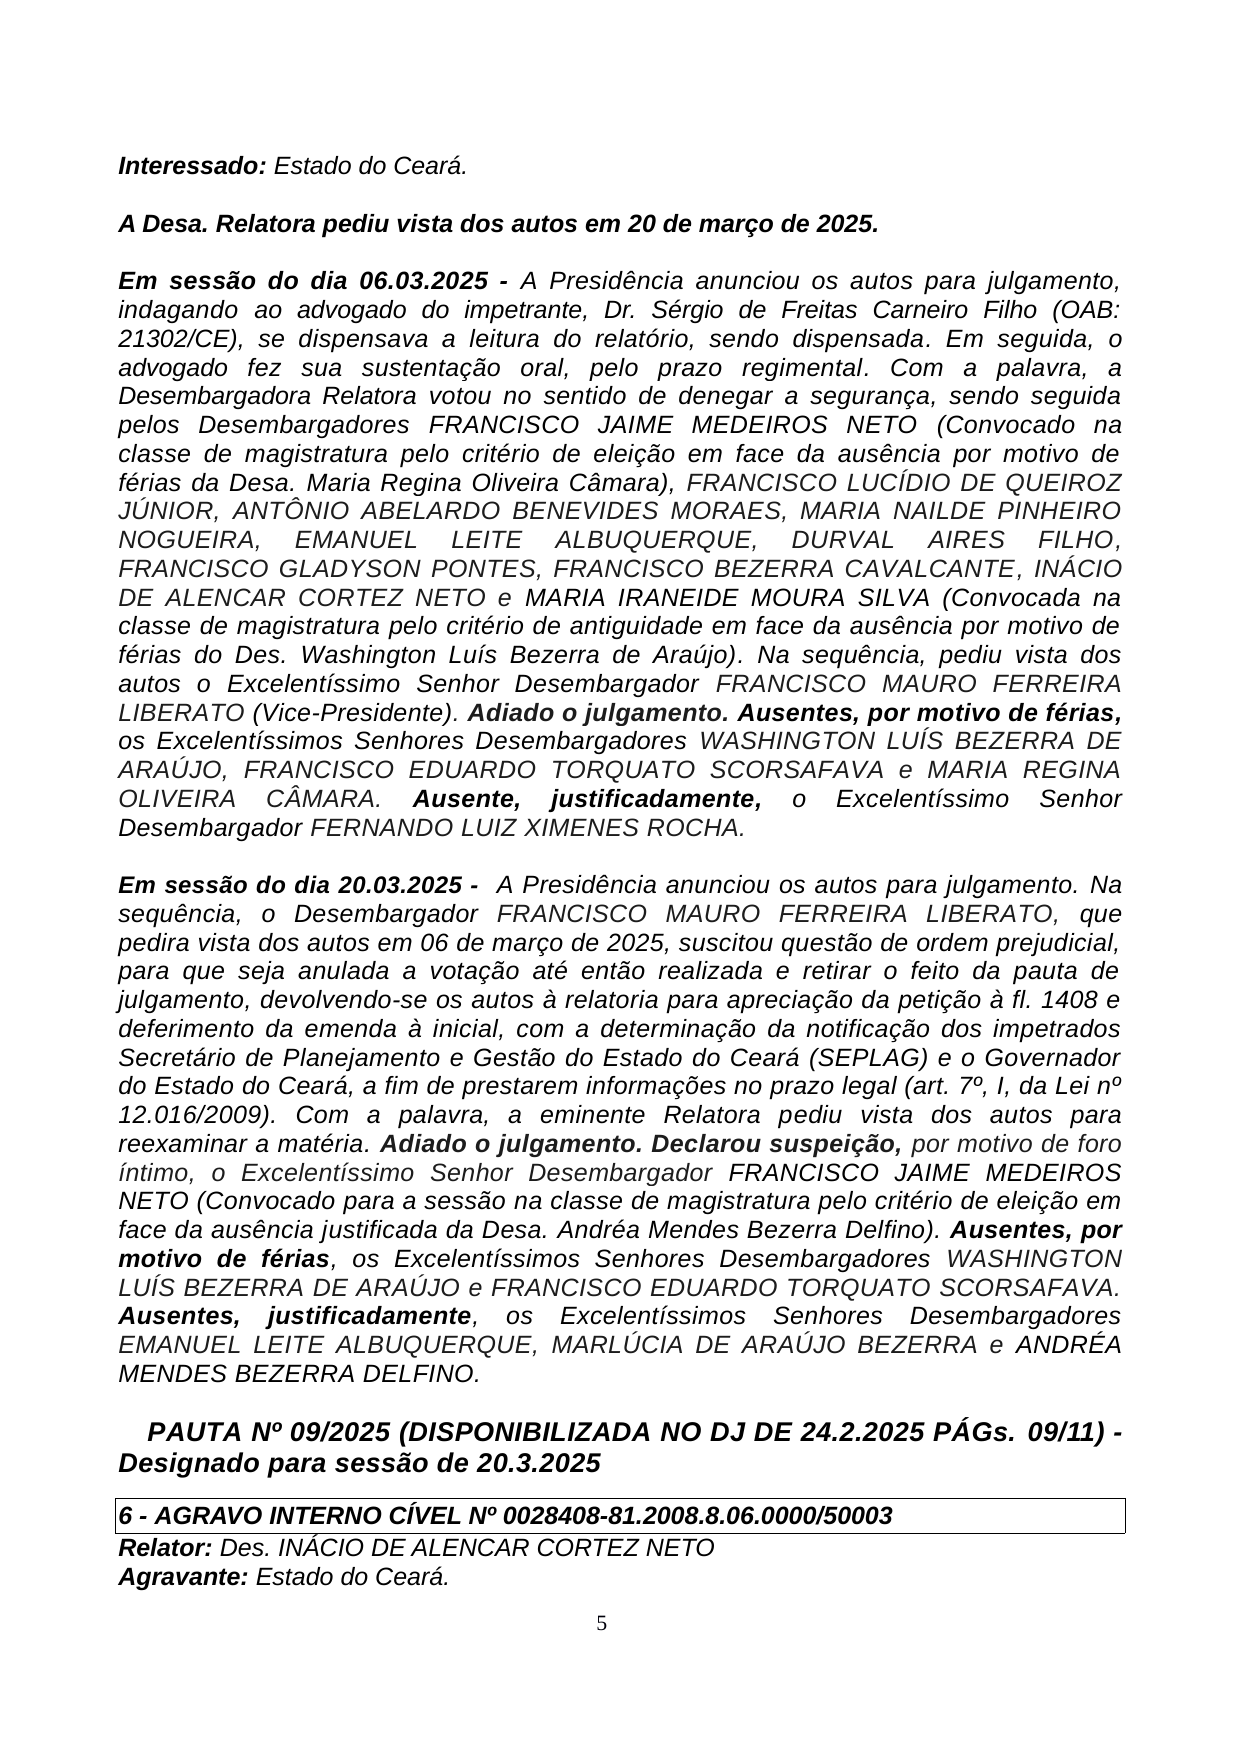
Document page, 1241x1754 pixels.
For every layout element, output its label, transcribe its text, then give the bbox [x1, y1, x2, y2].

list A Desa. Relatora pediu vista dos autos em 20 de março de 2025. [118, 209, 1122, 237]
list Relator: Des. INÁCIO DE ALENCAR CORTEZ NETO [118, 1534, 1122, 1561]
list Agravante: Estado do Ceará. [118, 1561, 1122, 1590]
list 6 - AGRAVO INTERNO CÍVEL Nº 0028408-81.2008.8.06.0000/50003 [116, 1499, 1125, 1533]
text Em sessão do dia 20.03.2025 - A Presidência anunciou os autos para julgamento. Na sequência, o Desembargador FRANCISCO MAURO FERREIRA LIBERATO, que pedira vista dos autos em 06 de março de 2025, suscitou questão de ordem prejudicial, para que seja anulada a votação até então realizada e retirar o feito da pauta de julgamento, devolvendo-se os autos à relatoria para apreciação da petição à fl. 1408 e deferimento da emenda à inicial, com a determinação da notificação dos impetrados Secretário de Planejamento e Gestão do Estado do Ceará (SEPLAG) e o Governador do Estado do Ceará, a fim de prestarem informações no prazo legal (art. 7º, I, da Lei nº 12.016/2009). Com a palavra, a eminente Relatora pediu vista dos autos para reexaminar a matéria. Adiado o julgamento. Declarou suspeição, por motivo de foro íntimo, o Excelentíssimo Senhor Desembargador FRANCISCO JAIME MEDEIROS NETO (Convocado para a sessão na classe de magistratura pelo critério de eleição em face da ausência justificada da Desa. Andréa Mendes Bezerra Delfino). Ausentes, por motivo de férias, os Excelentíssimos Senhores Desembargadores WASHINGTON LUÍS BEZERRA DE ARAÚJO e FRANCISCO EDUARDO TORQUATO SCORSAFAVA. Ausentes, justificadamente, os Excelentíssimos Senhores Desembargadores EMANUEL LEITE ALBUQUERQUE, MARLÚCIA DE ARAÚJO BEZERRA e ANDRÉA MENDES BEZERRA DELFINO. [118, 870, 1122, 1387]
list Interessado: Estado do Ceará. [118, 151, 1122, 180]
text Em sessão do dia 06.03.2025 - A Presidência anunciou os autos para julgamento, indagando ao advogado do impetrante, Dr. Sérgio de Freitas Carneiro Filho (OAB: 21302/CE), se dispensava a leitura do relatório, sendo dispensada. Em seguida, o advogado fez sua sustentação oral, pelo prazo regimental. Com a palavra, a Desembargadora Relatora votou no sentido de denegar a segurança, sendo seguida pelos Desembargadores FRANCISCO JAIME MEDEIROS NETO (Convocado na classe de magistratura pelo critério de eleição em face da ausência por motivo de férias da Desa. Maria Regina Oliveira Câmara), FRANCISCO LUCÍDIO DE QUEIROZ JÚNIOR, ANTÔNIO ABELARDO BENEVIDES MORAES, MARIA NAILDE PINHEIRO NOGUEIRA, EMANUEL LEITE ALBUQUERQUE, DURVAL AIRES FILHO, FRANCISCO GLADYSON PONTES, FRANCISCO BEZERRA CAVALCANTE, INÁCIO DE ALENCAR CORTEZ NETO e MARIA IRANEIDE MOURA SILVA (Convocada na classe de magistratura pelo critério de antiguidade em face da ausência por motivo de férias do Des. Washington Luís Bezerra de Araújo). Na sequência, pediu vista dos autos o Excelentíssimo Senhor Desembargador FRANCISCO MAURO FERREIRA LIBERATO (Vice-Presidente). Adiado o julgamento. Ausentes, por motivo de férias, os Excelentíssimos Senhores Desembargadores WASHINGTON LUÍS BEZERRA DE ARAÚJO, FRANCISCO EDUARDO TORQUATO SCORSAFAVA e MARIA REGINA OLIVEIRA CÂMARA. Ausente, justificadamente, o Excelentíssimo Senhor Desembargador FERNANDO LUIZ XIMENES ROCHA. [118, 266, 1122, 841]
list  PAUTA Nº 09/2025 (DISPONIBILIZADA NO DJ DE 24.2.2025 PÁGs. 09/11) - Designado para sessão de 20.3.2025 [118, 1416, 1122, 1479]
